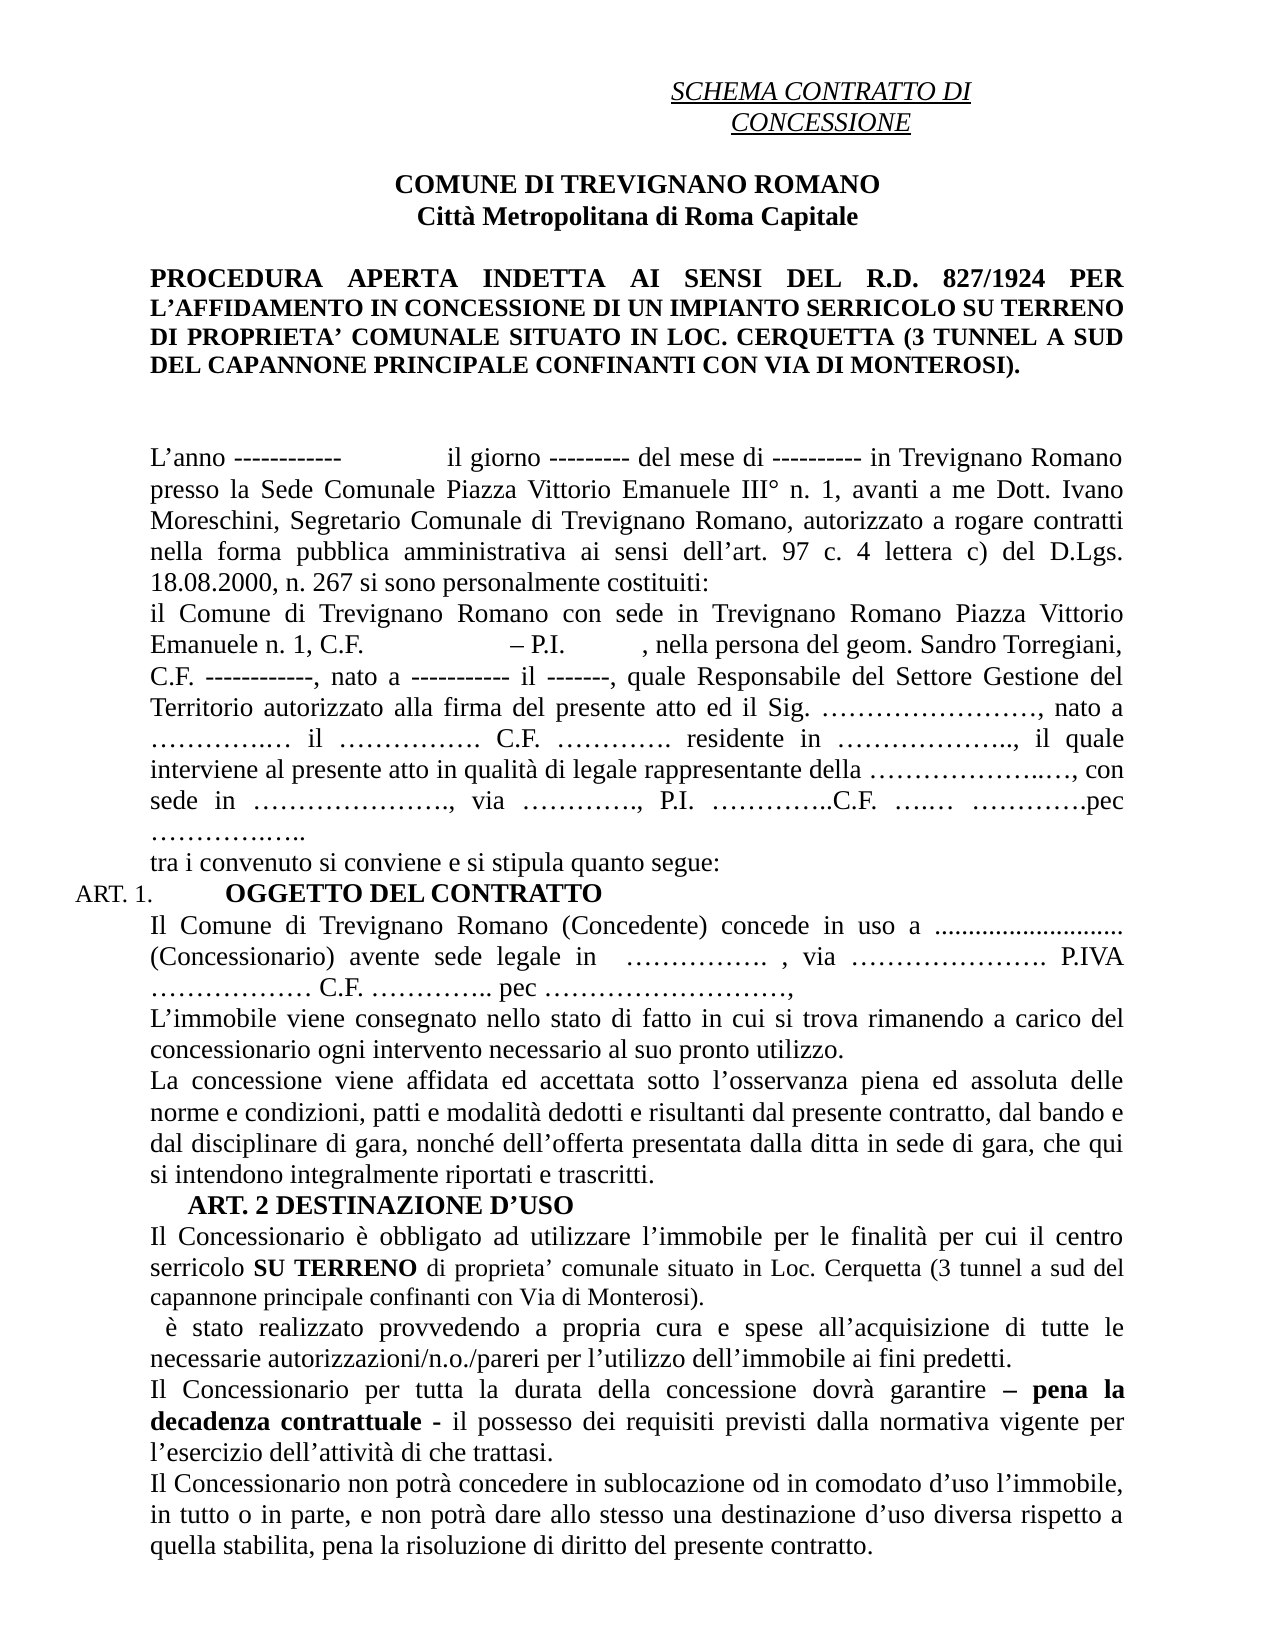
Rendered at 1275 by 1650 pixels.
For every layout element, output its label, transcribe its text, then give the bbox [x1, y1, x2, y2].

list OGGETTO DEL CONTRATTO [75, 878, 1125, 909]
text ART. 2 DESTINAZIONE D’USO [187, 1189, 1125, 1220]
text il Comune di Trevignano Romano con sede in Trevignano Romano Piazza Vittorio Emanuele n. 1, C.F. – P.I. , nella persona del geom. Sandro Torregiani, C.F. ------------, nato a ----------- il -------, quale Responsabile del Settore Gestione del Territorio autorizzato alla firma del presente atto ed il Sig. ……………………, nato a ………….… il ……………. C.F. …………. residente in ……………….., il quale interviene al presente atto in qualità di legale rappresentante della ………………..…, con sede in …………………., via …………., P.I. …………..C.F. ….… ………….pec ………….….. [150, 597, 1125, 846]
text La concessione viene affidata ed accettata sotto l’osservanza piena ed assoluta delle norme e condizioni, patti e modalità dedotti e risultanti dal presente contratto, dal bando e dal disciplinare di gara, nonché dell’offerta presentata dalla ditta in sede di gara, che qui si intendono integralmente riportati e trascritti. [150, 1064, 1125, 1189]
text Il Concessionario non potrà concedere in sublocazione od in comodato d’uso l’immobile, in tutto o in parte, e non potrà dare allo stesso una destinazione d’uso diversa rispetto a quella stabilita, pena la risoluzione di diritto del presente contratto. [150, 1467, 1125, 1560]
text Il Comune di Trevignano Romano (Concedente) concede in uso a ............................ (Concessionario) avente sede legale in ……………. , via …………………. P.IVA ……………… C.F. ………….. pec ………………………, [150, 909, 1125, 1002]
text L’anno ------------ il giorno --------- del mese di ---------- in Trevignano Romano presso la Sede Comunale Piazza Vittorio Emanuele III° n. 1, avanti a me Dott. Ivano Moreschini, Segretario Comunale di Trevignano Romano, autorizzato a rogare contratti nella forma pubblica amministrativa ai sensi dell’art. 97 c. 4 lettera c) del D.Lgs. 18.08.2000, n. 267 si sono personalmente costituiti: [150, 442, 1125, 597]
text Città Metropolitana di Roma Capitale [150, 199, 1125, 231]
text L’immobile viene consegnato nello stato di fatto in cui si trova rimanendo a carico del concessionario ogni intervento necessario al suo pronto utilizzo. [150, 1002, 1125, 1064]
text è stato realizzato provvedendo a propria cura e spese all’acquisizione di tutte le necessarie autorizzazioni/n.o./pareri per l’utilizzo dell’immobile ai fini predetti. [150, 1311, 1125, 1373]
text Il Concessionario per tutta la durata della concessione dovrà garantire – pena la decadenza contrattuale - il possesso dei requisiti previsti dalla normativa vigente per l’esercizio dell’attività di che trattasi. [150, 1373, 1125, 1467]
text SCHEMA CONTRATTO DI CONCESSIONE [637, 75, 1007, 137]
text Il Concessionario è obbligato ad utilizzare l’immobile per le finalità per cui il centro serricolo su terreno di proprieta’ comunale situato in Loc. Cerquetta (3 tunnel a sud del capannone principale confinanti con Via di Monterosi). [150, 1220, 1125, 1311]
text PROCEDURA APERTA INDETTA AI SENSI DEL R.D. 827/1924 PER L’AFFIDAMENTO IN CONCESSIONE DI UN IMPIANTO SERRICOLO SU TERRENO DI PROPRIETA’ COMUNALE SITUATO IN LOC. CERQUETTA (3 Tunnel a sud DEL capannone principale confinanti con Via DI Monterosi). [150, 262, 1125, 379]
text COMUNE DI TREVIGNANO ROMANO [150, 168, 1125, 199]
text tra i convenuto si conviene e si stipula quanto segue: [150, 846, 1125, 878]
